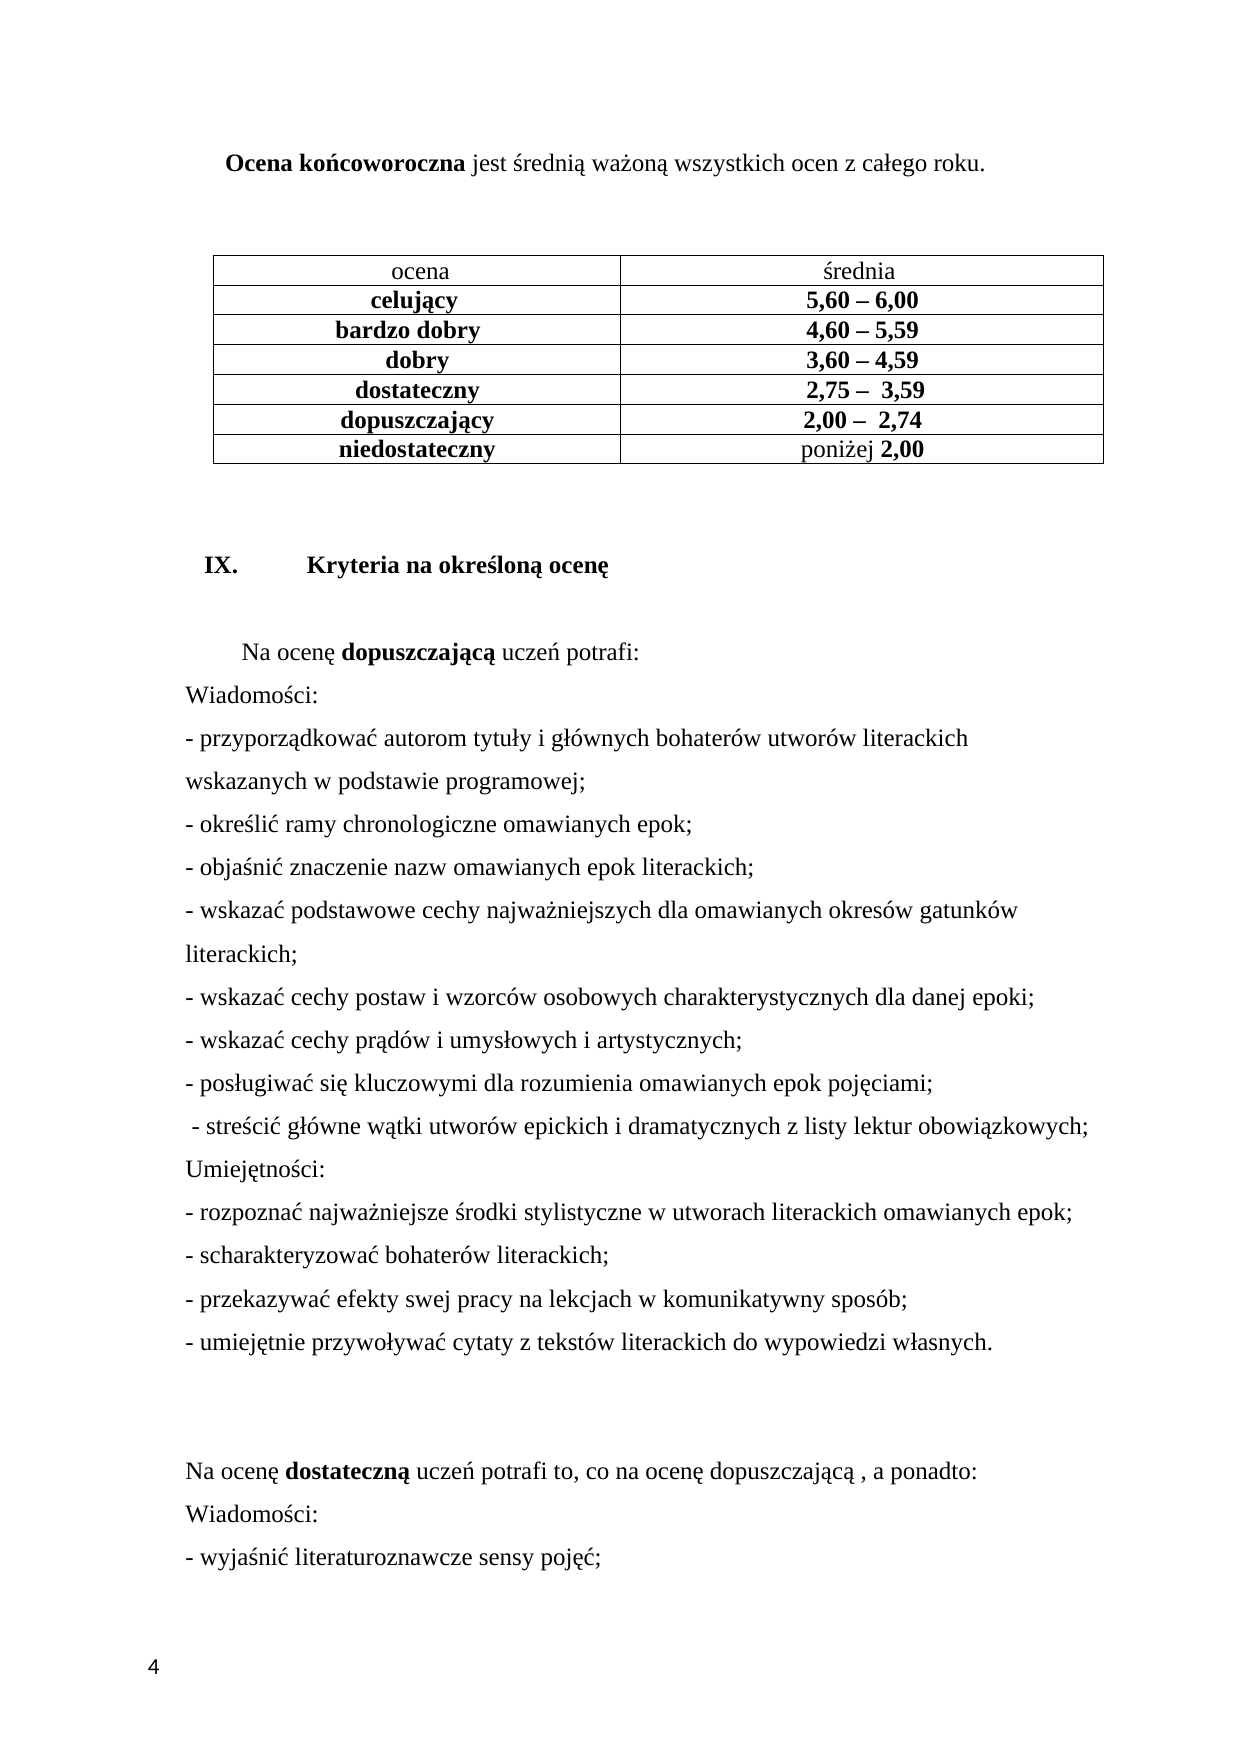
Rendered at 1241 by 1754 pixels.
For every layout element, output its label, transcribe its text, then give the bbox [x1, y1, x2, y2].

table_cell 2,00 – 2,74 [621, 405, 1103, 433]
text Wiadomości: [185, 680, 1093, 709]
table_cell dobry [214, 345, 620, 374]
text - przekazywać efekty swej pracy na lekcjach w komunikatywny sposób; [185, 1284, 1093, 1312]
text Na ocenę dostateczną uczeń potrafi to, co na ocenę dopuszczającą , a ponadto: Wiadomości: [185, 1456, 1093, 1528]
table_cell niedostateczny [214, 435, 620, 463]
table_cell bardzo dobry [214, 315, 620, 344]
table_cell celujący [214, 286, 620, 314]
text - wskazać cechy prądów i umysłowych i artystycznych; [185, 1025, 1093, 1054]
text - umiejętnie przywoływać cytaty z tekstów literackich do wypowiedzi własnych. [185, 1327, 1093, 1356]
text Na ocenę dopuszczającą uczeń potrafi: [185, 637, 1093, 666]
text - rozpoznać najważniejsze środki stylistyczne w utworach literackich omawianych epok; - scharakteryzować bohaterów literackich; [185, 1197, 1093, 1269]
text - wskazać podstawowe cechy najważniejszych dla omawianych okresów gatunków literackich; [185, 896, 1093, 967]
text - streścić główne wątki utworów epickich i dramatycznych z listy lektur obowiązkowych; Umiejętności: [185, 1111, 1093, 1183]
list Ocena końcoworoczna jest średnią ważoną wszystkich ocen z całego roku. [187, 148, 1093, 176]
text - wyjaśnić literaturoznawcze sensy pojęć; [185, 1542, 1093, 1571]
table_header ocena [214, 256, 620, 284]
text - przyporządkować autorom tytuły i głównych bohaterów utworów literackich wskazanych w podstawie programowej; [185, 723, 1093, 795]
table_cell 4,60 – 5,59 [621, 315, 1103, 344]
text IX. Kryteria na określoną ocenę [185, 551, 1093, 579]
text - objaśnić znaczenie nazw omawianych epok literackich; [185, 852, 1093, 881]
table_cell dopuszczający [214, 405, 620, 433]
table_cell 2,75 – 3,59 [621, 375, 1103, 404]
table_cell 3,60 – 4,59 [621, 345, 1103, 374]
text - określić ramy chronologiczne omawianych epok; [185, 809, 1093, 838]
table_header średnia [621, 256, 1103, 284]
table_cell poniżej 2,00 [621, 435, 1103, 463]
table_cell dostateczny [214, 375, 620, 404]
text - posługiwać się kluczowymi dla rozumienia omawianych epok pojęciami; [185, 1068, 1093, 1097]
text - wskazać cechy postaw i wzorców osobowych charakterystycznych dla danej epoki; [185, 982, 1093, 1011]
table_cell 5,60 – 6,00 [621, 286, 1103, 314]
